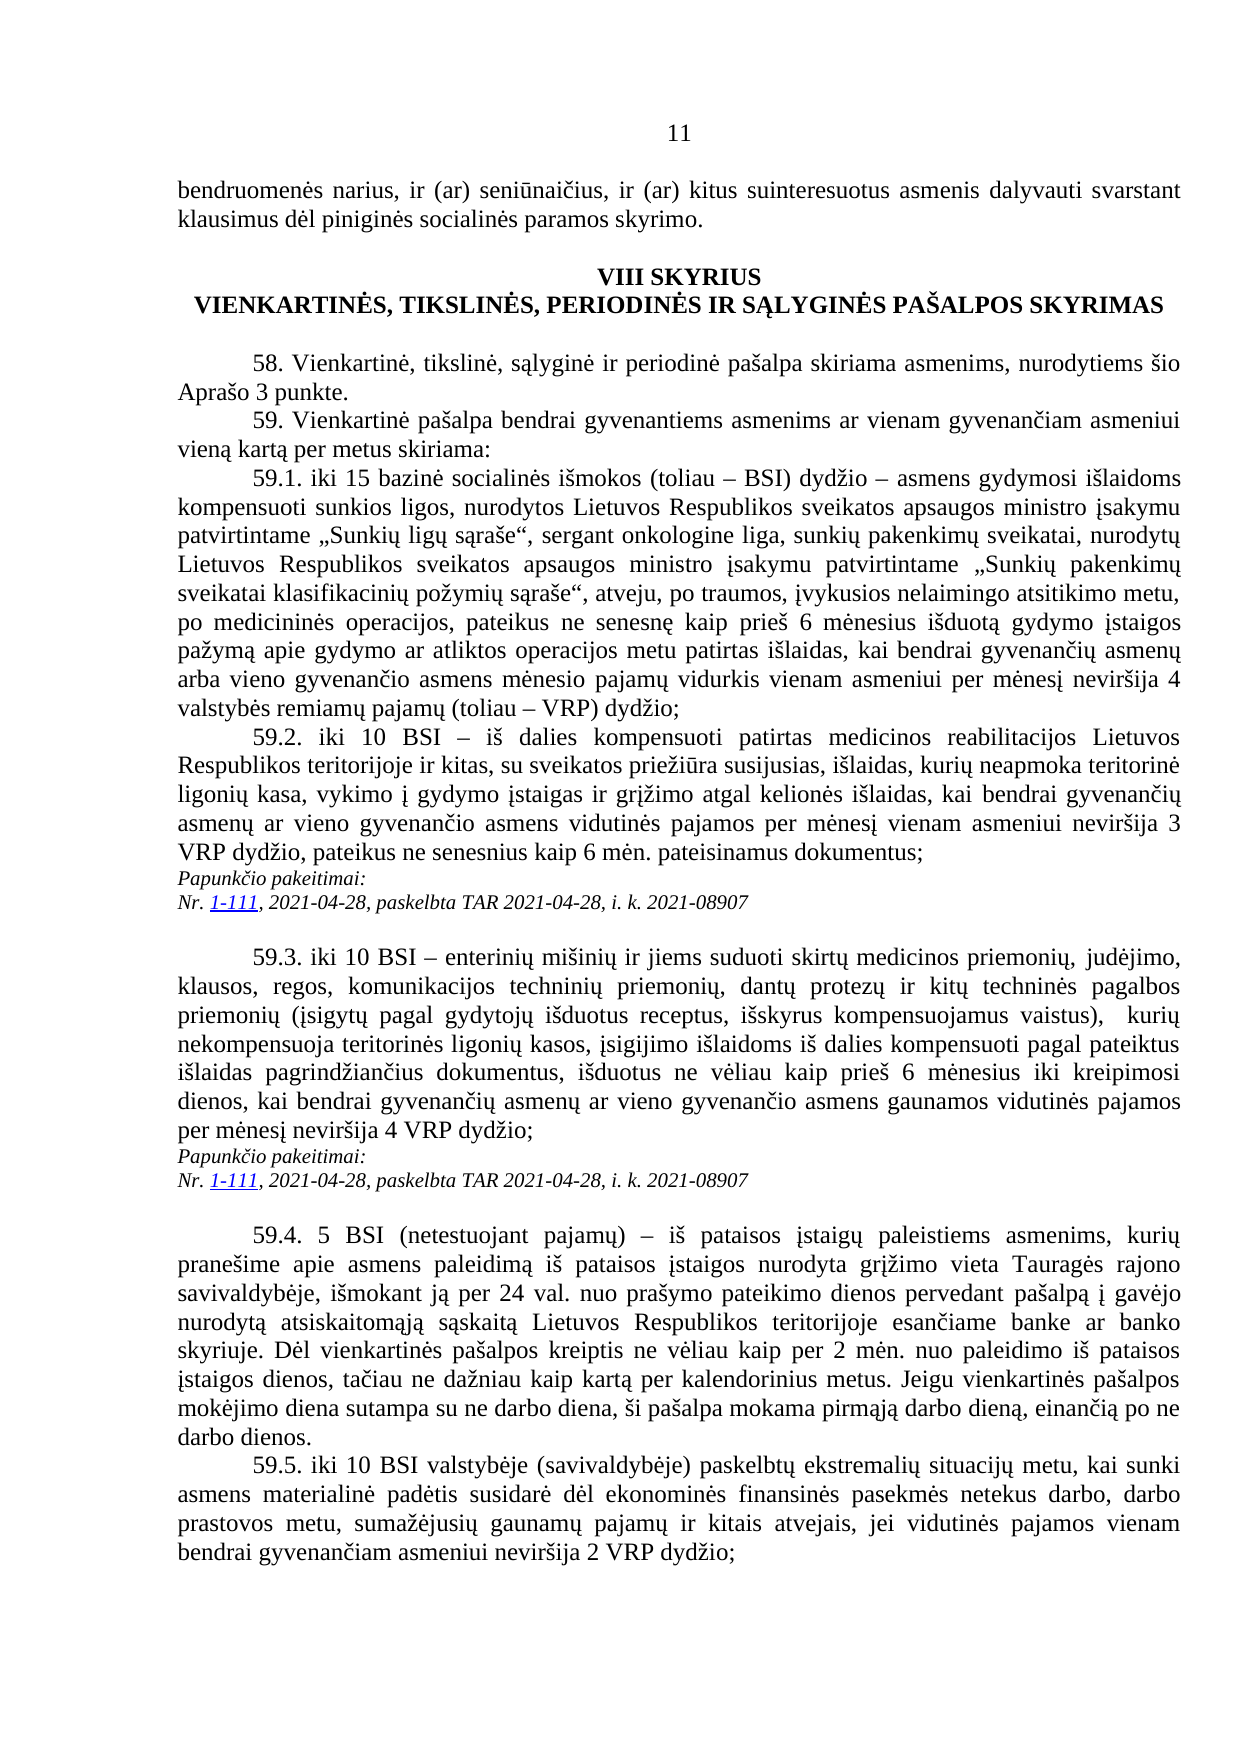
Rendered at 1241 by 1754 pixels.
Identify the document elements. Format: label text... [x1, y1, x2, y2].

text 59.4. 5 BSI (netestuojant pajamų) – iš pataisos įstaigų paleistiems asmenims, kurių pranešime apie asmens paleidimą iš pataisos įstaigos nurodyta grįžimo vieta Tauragės rajono savivaldybėje, išmokant ją per 24 val. nuo prašymo pateikimo dienos pervedant pašalpą į gavėjo nurodytą atsiskaitomąją sąskaitą Lietuvos Respublikos teritorijoje esančiame banke ar banko skyriuje. Dėl vienkartinės pašalpos kreiptis ne vėliau kaip per 2 mėn. nuo paleidimo iš pataisos įstaigos dienos, tačiau ne dažniau kaip kartą per kalendorinius metus. Jeigu vienkartinės pašalpos mokėjimo diena sutampa su ne darbo diena, ši pašalpa mokama pirmąją darbo dieną, einančią po ne darbo dienos. [177, 1221, 1181, 1451]
text 59.2. iki 10 BSI – iš dalies kompensuoti patirtas medicinos reabilitacijos Lietuvos Respublikos teritorijoje ir kitas, su sveikatos priežiūra susijusias, išlaidas, kurių neapmoka teritorinė ligonių kasa, vykimo į gydymo įstaigas ir grįžimo atgal kelionės išlaidas, kai bendrai gyvenančių asmenų ar vieno gyvenančio asmens vidutinės pajamos per mėnesį vienam asmeniui neviršija 3 VRP dydžio, pateikus ne senesnius kaip 6 mėn. pateisinamus dokumentus; [177, 722, 1181, 866]
text bendruomenės narius, ir (ar) seniūnaičius, ir (ar) kitus suinteresuotus asmenis dalyvauti svarstant klausimus dėl piniginės socialinės paramos skyrimo. [177, 176, 1181, 233]
text 59. Vienkartinė pašalpa bendrai gyvenantiems asmenims ar vienam gyvenančiam asmeniui vieną kartą per metus skiriama: [177, 406, 1181, 463]
text Papunkčio pakeitimai: [177, 866, 1181, 890]
text VIII SKYRIUS [177, 262, 1181, 291]
text Nr. 1-111, 2021-04-28, paskelbta TAR 2021-04-28, i. k. 2021-08907 [177, 1168, 1181, 1192]
text 58. Vienkartinė, tikslinė, sąlyginė ir periodinė pašalpa skiriama asmenims, nurodytiems šio Aprašo 3 punkte. [177, 348, 1181, 406]
text VIENKARTINĖS, TIKSLINĖS, PERIODINĖS IR SĄLYGINĖS PAŠALPOS SKYRIMAS [177, 291, 1181, 319]
text Papunkčio pakeitimai: [177, 1144, 1181, 1168]
text 59.3. iki 10 BSI – enterinių mišinių ir jiems suduoti skirtų medicinos priemonių, judėjimo, klausos, regos, komunikacijos techninių priemonių, dantų protezų ir kitų techninės pagalbos priemonių (įsigytų pagal gydytojų išduotus receptus, išskyrus kompensuojamus vaistus), kurių nekompensuoja teritorinės ligonių kasos, įsigijimo išlaidoms iš dalies kompensuoti pagal pateiktus išlaidas pagrindžiančius dokumentus, išduotus ne vėliau kaip prieš 6 mėnesius iki kreipimosi dienos, kai bendrai gyvenančių asmenų ar vieno gyvenančio asmens gaunamos vidutinės pajamos per mėnesį neviršija 4 VRP dydžio; [177, 942, 1181, 1144]
text Nr. 1-111, 2021-04-28, paskelbta TAR 2021-04-28, i. k. 2021-08907 [177, 890, 1181, 914]
text 59.5. iki 10 BSI valstybėje (savivaldybėje) paskelbtų ekstremalių situacijų metu, kai sunki asmens materialinė padėtis susidarė dėl ekonominės finansinės pasekmės netekus darbo, darbo prastovos metu, sumažėjusių gaunamų pajamų ir kitais atvejais, jei vidutinės pajamos vienam bendrai gyvenančiam asmeniui neviršija 2 VRP dydžio; [177, 1451, 1181, 1566]
text 59.1. iki 15 bazinė socialinės išmokos (toliau – BSI) dydžio – asmens gydymosi išlaidoms kompensuoti sunkios ligos, nurodytos Lietuvos Respublikos sveikatos apsaugos ministro įsakymu patvirtintame „Sunkių ligų sąraše“, sergant onkologine liga, sunkių pakenkimų sveikatai, nurodytų Lietuvos Respublikos sveikatos apsaugos ministro įsakymu patvirtintame „Sunkių pakenkimų sveikatai klasifikacinių požymių sąraše“, atveju, po traumos, įvykusios nelaimingo atsitikimo metu, po medicininės operacijos, pateikus ne senesnę kaip prieš 6 mėnesius išduotą gydymo įstaigos pažymą apie gydymo ar atliktos operacijos metu patirtas išlaidas, kai bendrai gyvenančių asmenų arba vieno gyvenančio asmens mėnesio pajamų vidurkis vienam asmeniui per mėnesį neviršija 4 valstybės remiamų pajamų (toliau – VRP) dydžio; [177, 463, 1181, 722]
